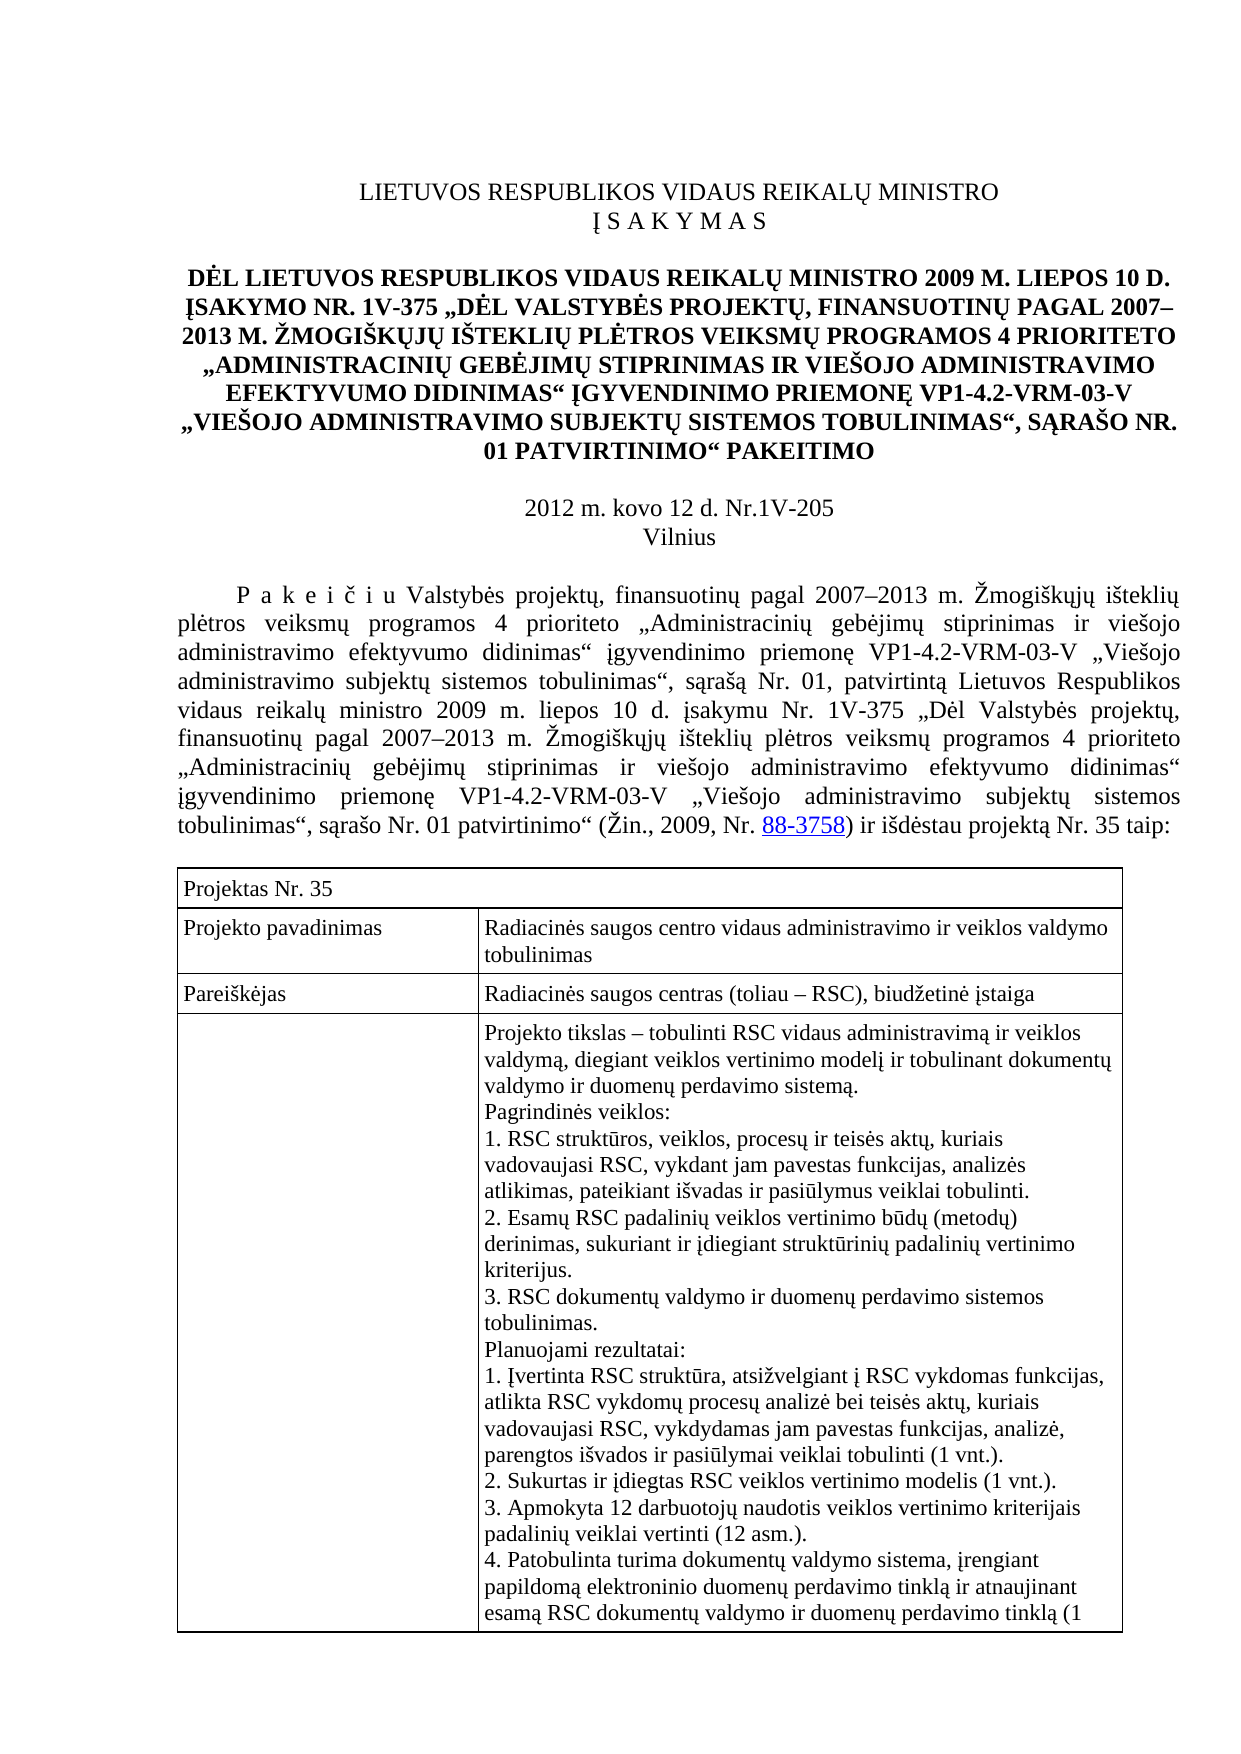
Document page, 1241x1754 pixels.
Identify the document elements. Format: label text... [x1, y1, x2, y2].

table_cell Pareiškėjas [178, 974, 478, 1012]
table_cell [178, 1014, 478, 1631]
text 2012 m. kovo 12 d. Nr.1V-205 [177, 493, 1181, 522]
table_cell Radiacinės saugos centro vidaus administravimo ir veiklos valdymo tobulinimas [479, 909, 1122, 973]
table_header Projektas Nr. 35 [178, 869, 1122, 907]
text Į S A K Y M A S [177, 206, 1181, 235]
table_cell Projekto tikslas – tobulinti RSC vidaus administravimą ir veiklos valdymą, diegiant veiklos vertinimo modelį ir tobulinant dokumentų valdymo ir duomenų perdavimo sistemą. Pagrindinės veiklos: 1. RSC struktūros, veiklos, procesų ir teisės aktų, kuriais vadovaujasi RSC, vykdant jam pavestas funkcijas, analizės atlikimas, pateikiant išvadas ir pasiūlymus veiklai tobulinti. 2. Esamų RSC padalinių veiklos vertinimo būdų (metodų) derinimas, sukuriant ir įdiegiant struktūrinių padalinių vertinimo kriterijus. 3. RSC dokumentų valdymo ir duomenų perdavimo sistemos tobulinimas. Planuojami rezultatai: 1. Įvertinta RSC struktūra, atsižvelgiant į RSC vykdomas funkcijas, atlikta RSC vykdomų procesų analizė bei teisės aktų, kuriais vadovaujasi RSC, vykdydamas jam pavestas funkcijas, analizė, parengtos išvados ir pasiūlymai veiklai tobulinti (1 vnt.). 2. Sukurtas ir įdiegtas RSC veiklos vertinimo modelis (1 vnt.). 3. Apmokyta 12 darbuotojų naudotis veiklos vertinimo kriterijais padalinių veiklai vertinti (12 asm.). 4. Patobulinta turima dokumentų valdymo sistema, įrengiant papildomą elektroninio duomenų perdavimo tinklą ir atnaujinant esamą RSC dokumentų valdymo ir duomenų perdavimo tinklą (1 [479, 1014, 1122, 1631]
text DĖL LIETUVOS RESPUBLIKOS VIDAUS REIKALŲ MINISTRO 2009 M. LIEPOS 10 D. ĮSAKYMO Nr. 1V-375 „DĖL VALSTYBĖS PROJEKTŲ, FINANSUOTINŲ PAGAL 2007–2013 M. Žmogiškųjų išteklių plėtros veiksmų programos 4 prioriteto „Administracinių gebėjimų stiprinimas ir viešojo administravimo efektyvumo didinimas“ ĮGYVENDINIMO priemonĘ VP1-4.2-VRM-03-V „VIEŠOJO ADMINISTRAVIMO SUBJEKTŲ SISTEMOS TOBULINIMAS“, SĄRAšo Nr. 01 PATVIRTINIMO“ PAKEITIMO [177, 263, 1181, 465]
table_cell Radiacinės saugos centras (toliau – RSC), biudžetinė įstaiga [479, 974, 1122, 1012]
table_cell Projekto pavadinimas [178, 909, 478, 973]
text P a k e i č i u Valstybės projektų, finansuotinų pagal 2007–2013 m. Žmogiškųjų išteklių plėtros veiksmų programos 4 prioriteto „Administracinių gebėjimų stiprinimas ir viešojo administravimo efektyvumo didinimas“ įgyvendinimo priemonę VP1-4.2-VRM-03-V „Viešojo administravimo subjektų sistemos tobulinimas“, sąrašą Nr. 01, patvirtintą Lietuvos Respublikos vidaus reikalų ministro 2009 m. liepos 10 d. įsakymu Nr. 1V-375 „Dėl Valstybės projektų, finansuotinų pagal 2007–2013 m. Žmogiškųjų išteklių plėtros veiksmų programos 4 prioriteto „Administracinių gebėjimų stiprinimas ir viešojo administravimo efektyvumo didinimas“ įgyvendinimo priemonę VP1-4.2-VRM-03-V „Viešojo administravimo subjektų sistemos tobulinimas“, sąrašo Nr. 01 patvirtinimo“ (Žin., 2009, Nr. 88-3758) ir išdėstau projektą Nr. 35 taip: [177, 580, 1181, 838]
text Vilnius [177, 522, 1181, 551]
text LIETUVOS RESPUBLIKOS VIDAUS REIKALŲ MINISTRO [177, 177, 1181, 206]
